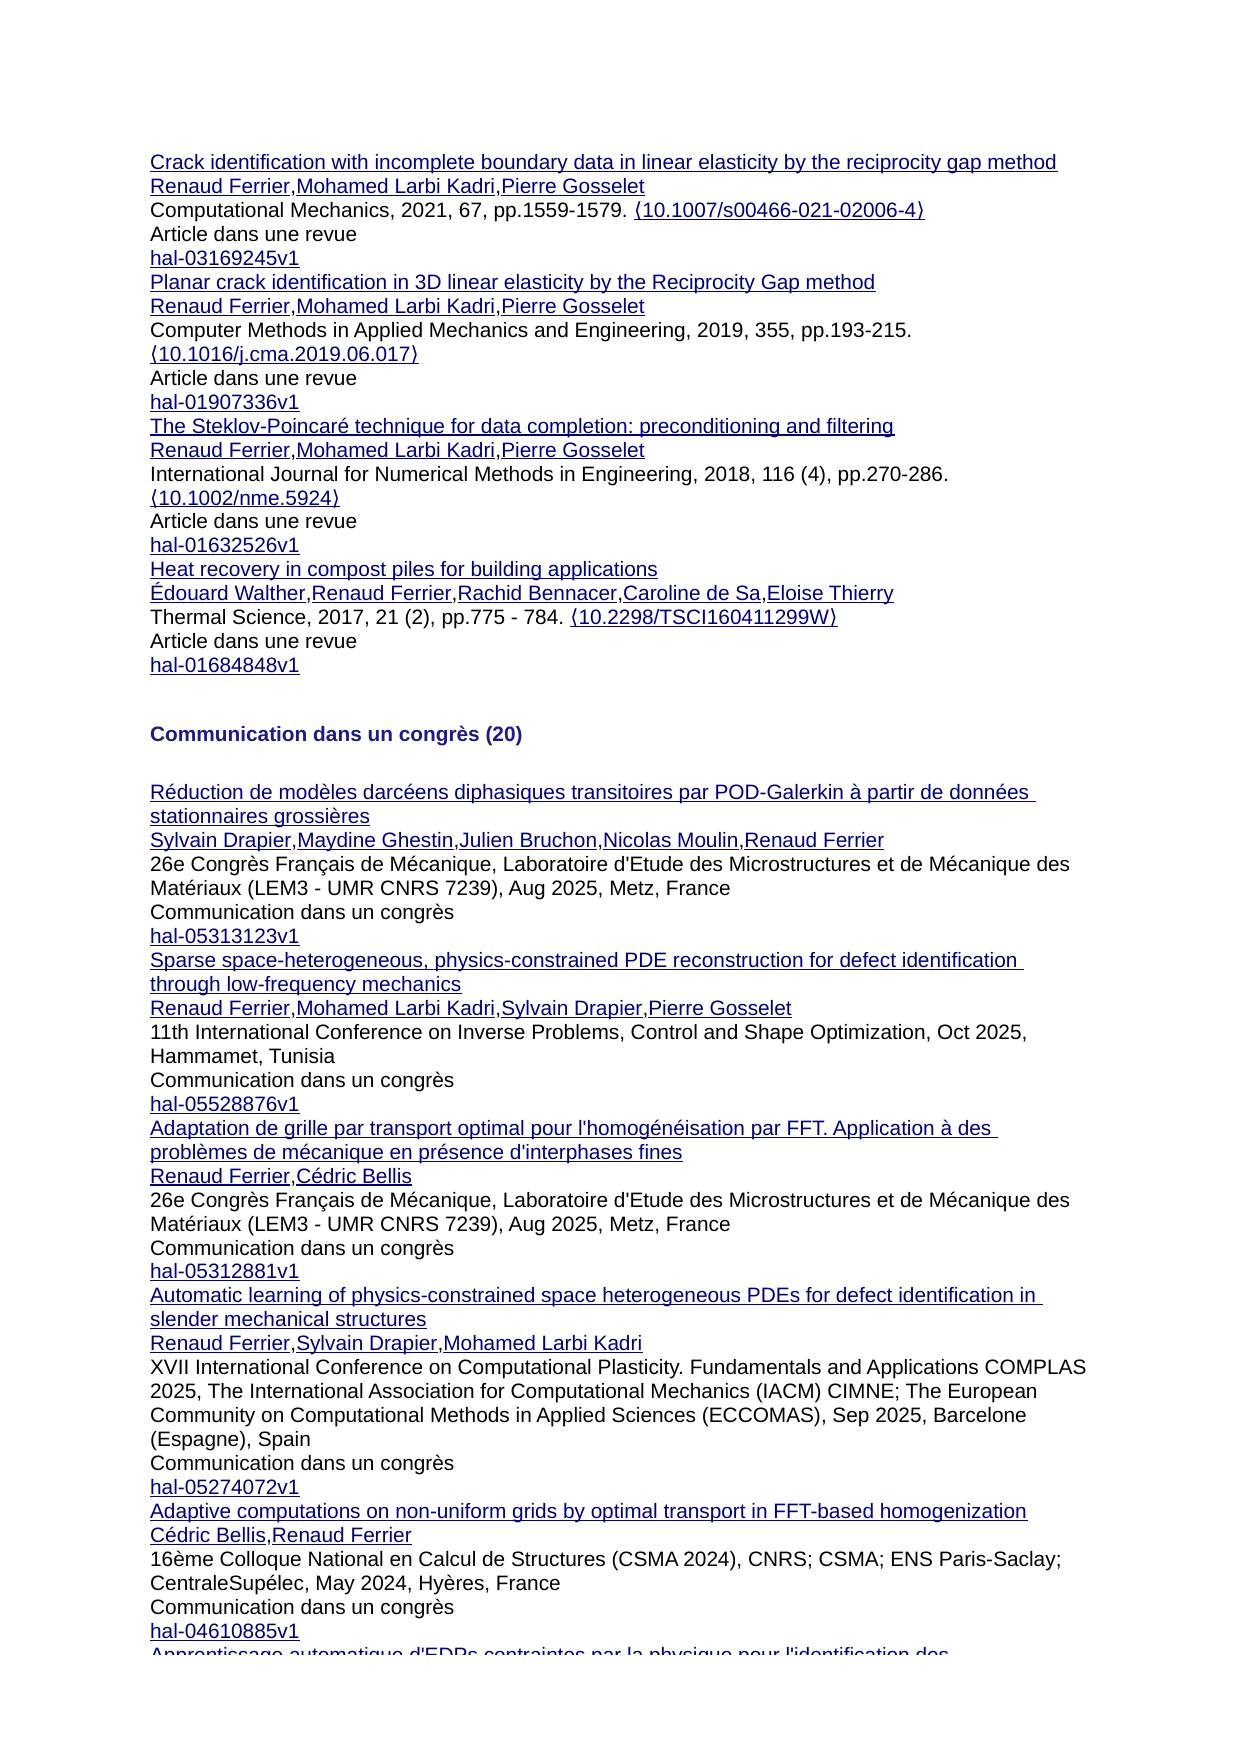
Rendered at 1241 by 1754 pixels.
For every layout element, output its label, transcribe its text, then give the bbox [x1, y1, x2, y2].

table_cell Sparse space-heterogeneous, physics-constrained PDE reconstruction for defect identification through low-frequency mechanics Renaud Ferrier,Mohamed Larbi Kadri,Sylvain Drapier,Pierre Gosselet 11th International Conference on Inverse Problems, Control and Shape Optimization, Oct 2025, Hammamet, Tunisia Communication dans un congrès hal-05528876v1 [150, 948, 1090, 1116]
table_cell Crack identification with incomplete boundary data in linear elasticity by the reciprocity gap method Renaud Ferrier,Mohamed Larbi Kadri,Pierre Gosselet Computational Mechanics, 2021, 67, pp.1559-1579. ⟨10.1007/s00466-021-02006-4⟩ Article dans une revue hal-03169245v1 [150, 150, 1090, 270]
table_cell Apprentissage automatique d'EDPs contraintes par la physique pour l'identification des hétérogénéités dans les structures mécaniques élancées Renaud Ferrier,Mohamed Larbi Kadri,Sylvain Drapier,Pierre Gosselet 16ème Colloque National en Calcul de Structures (CSMA 2024), CNRS; CSMA; ENS Paris-Saclay; CentraleSupélec, May 2024, Hyères, France Communication dans un congrès hal-04230541v1 [150, 1643, 1090, 1655]
table_cell Adaptation de grille par transport optimal pour l'homogénéisation par FFT. Application à des problèmes de mécanique en présence d'interphases fines Renaud Ferrier,Cédric Bellis 26e Congrès Français de Mécanique, Laboratoire d'Etude des Microstructures et de Mécanique des Matériaux (LEM3 - UMR CNRS 7239), Aug 2025, Metz, France Communication dans un congrès hal-05312881v1 [150, 1116, 1090, 1283]
table_cell The Steklov-Poincaré technique for data completion: preconditioning and filtering Renaud Ferrier,Mohamed Larbi Kadri,Pierre Gosselet International Journal for Numerical Methods in Engineering, 2018, 116 (4), pp.270-286. ⟨10.1002/nme.5924⟩ Article dans une revue hal-01632526v1 [150, 414, 1090, 557]
table_cell Automatic learning of physics-constrained space heterogeneous PDEs for defect identification in slender mechanical structures Renaud Ferrier,Sylvain Drapier,Mohamed Larbi Kadri XVII International Conference on Computational Plasticity. Fundamentals and Applications COMPLAS 2025, The International Association for Computational Mechanics (IACM) CIMNE; The European Community on Computational Methods in Applied Sciences (ECCOMAS), Sep 2025, Barcelone (Espagne), Spain Communication dans un congrès hal-05274072v1 [150, 1283, 1090, 1499]
subtitle Communication dans un congrès (20) [150, 722, 1090, 746]
table_cell Adaptive computations on non-uniform grids by optimal transport in FFT-based homogenization Cédric Bellis,Renaud Ferrier 16ème Colloque National en Calcul de Structures (CSMA 2024), CNRS; CSMA; ENS Paris-Saclay; CentraleSupélec, May 2024, Hyères, France Communication dans un congrès hal-04610885v1 [150, 1499, 1090, 1643]
table_cell Planar crack identification in 3D linear elasticity by the Reciprocity Gap method Renaud Ferrier,Mohamed Larbi Kadri,Pierre Gosselet Computer Methods in Applied Mechanics and Engineering, 2019, 355, pp.193-215. ⟨10.1016/j.cma.2019.06.017⟩ Article dans une revue hal-01907336v1 [150, 270, 1090, 413]
table_cell Heat recovery in compost piles for building applications Édouard Walther,Renaud Ferrier,Rachid Bennacer,Caroline de Sa,Eloise Thierry Thermal Science, 2017, 21 (2), pp.775 - 784. ⟨10.2298/TSCI160411299W⟩ Article dans une revue hal-01684848v1 [150, 557, 1090, 677]
table_header Réduction de modèles darcéens diphasiques transitoires par POD-Galerkin à partir de données stationnaires grossières Sylvain Drapier,Maydine Ghestin,Julien Bruchon,Nicolas Moulin,Renaud Ferrier 26e Congrès Français de Mécanique, Laboratoire d'Etude des Microstructures et de Mécanique des Matériaux (LEM3 - UMR CNRS 7239), Aug 2025, Metz, France Communication dans un congrès hal-05313123v1 [150, 780, 1090, 948]
